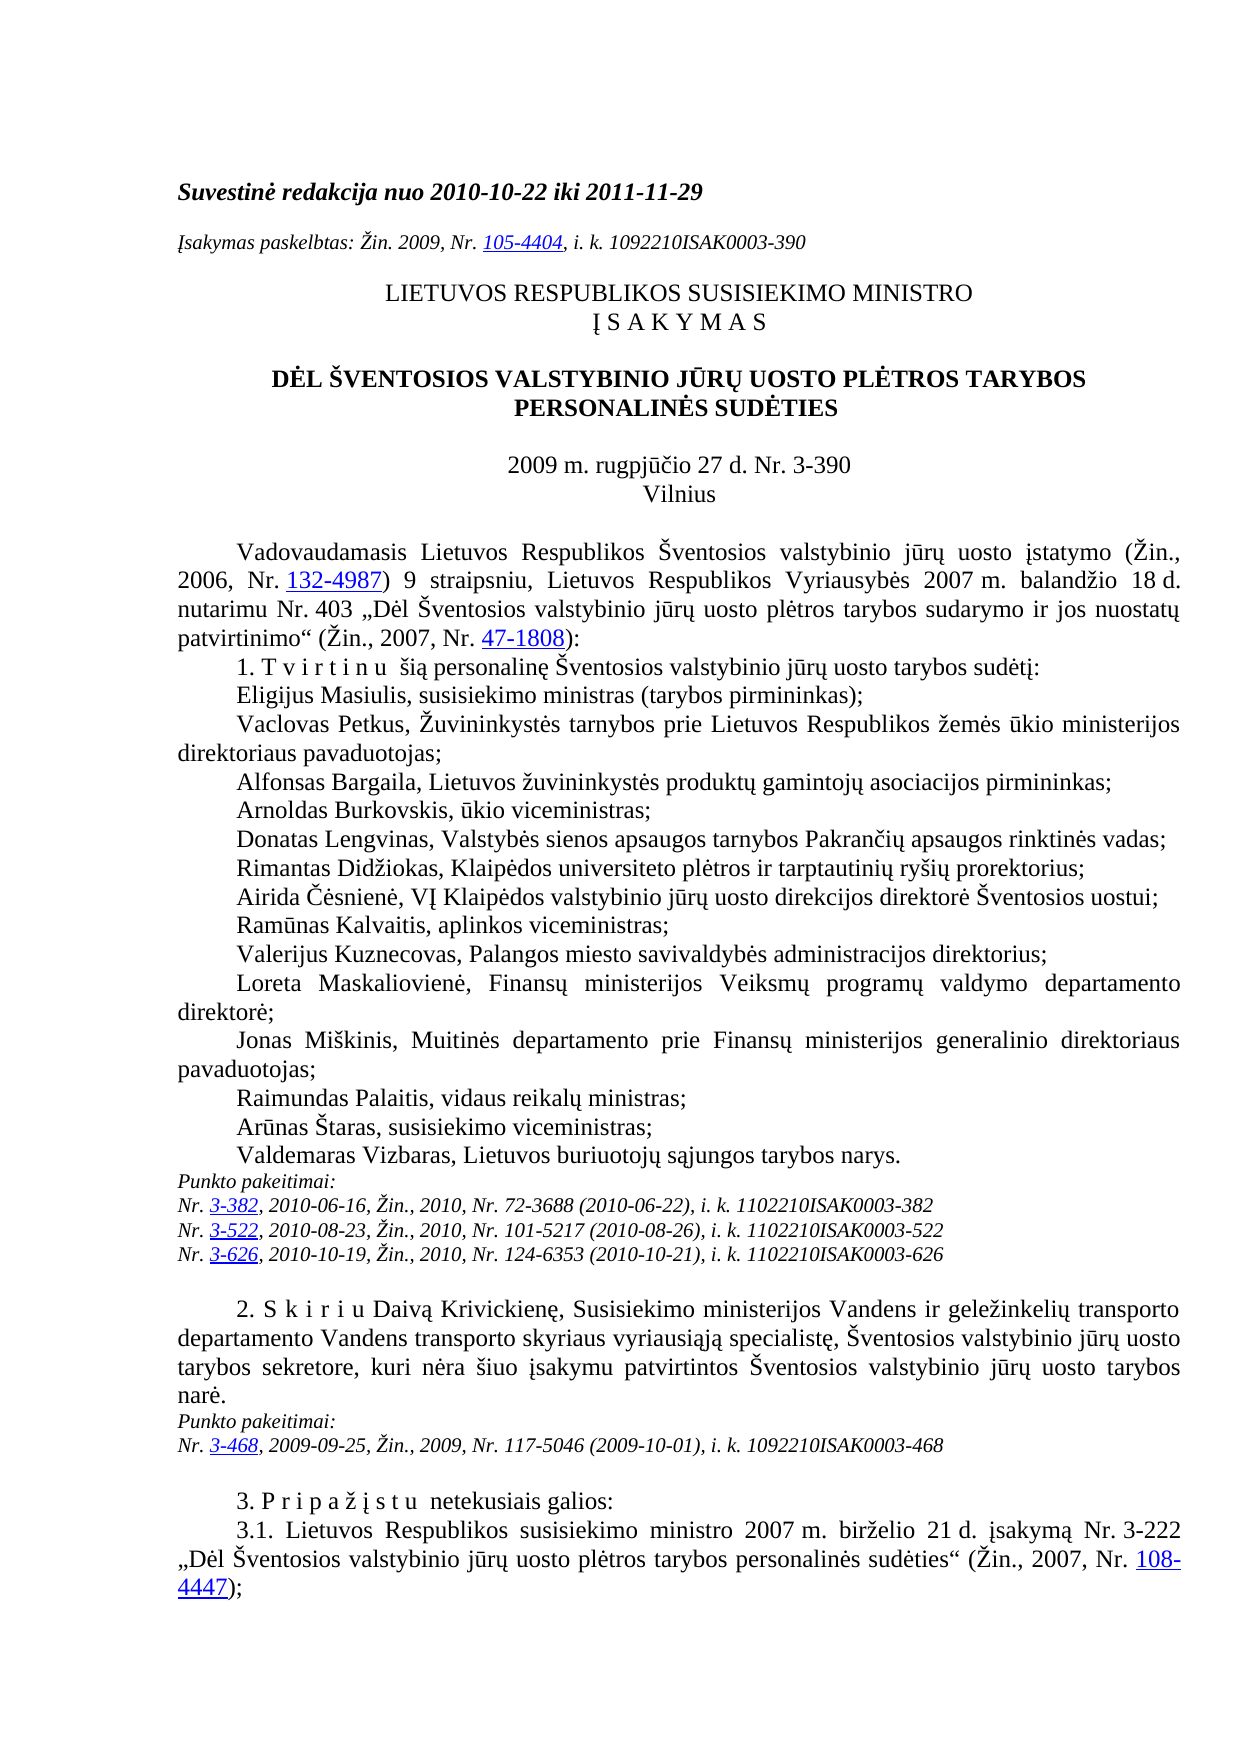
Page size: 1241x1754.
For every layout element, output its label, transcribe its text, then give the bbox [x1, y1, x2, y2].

text 2009 m. rugpjūčio 27 d. Nr. 3-390 [177, 451, 1181, 479]
text Alfonsas Bargaila, Lietuvos žuvininkystės produktų gamintojų asociacijos pirmininkas; [177, 767, 1181, 796]
text Valdemaras Vizbaras, Lietuvos buriuotojų sąjungos tarybos narys. [177, 1141, 1181, 1169]
text Nr. 3-468, 2009-09-25, Žin., 2009, Nr. 117-5046 (2009-10-01), i. k. 1092210ISAK0003-468 [177, 1433, 1181, 1457]
text Punkto pakeitimai: [177, 1169, 1181, 1193]
text Punkto pakeitimai: [177, 1409, 1181, 1433]
text Suvestinė redakcija nuo 2010-10-22 iki 2011-11-29 [177, 177, 1181, 206]
text 3.1. Lietuvos Respublikos susisiekimo ministro 2007 m. birželio 21 d. įsakymą Nr. 3-222 „Dėl Šventosios valstybinio jūrų uosto plėtros tarybos personalinės sudėties“ (Žin., 2007, Nr. 108-4447); [177, 1515, 1181, 1601]
text Įsakymas paskelbtas: Žin. 2009, Nr. 105-4404, i. k. 1092210ISAK0003-390 [177, 230, 1181, 254]
text Airida Čėsnienė, VĮ Klaipėdos valstybinio jūrų uosto direkcijos direktorė Šventosios uostui; [177, 882, 1181, 911]
text Nr. 3-626, 2010-10-19, Žin., 2010, Nr. 124-6353 (2010-10-21), i. k. 1102210ISAK0003-626 [177, 1242, 1181, 1266]
text Nr. 3-382, 2010-06-16, Žin., 2010, Nr. 72-3688 (2010-06-22), i. k. 1102210ISAK0003-382 [177, 1193, 1181, 1217]
text 3. Pripažįstu netekusiais galios: [177, 1486, 1181, 1515]
text Dėl Šventosios valstybinio jūrų uosto plėtros tarybos personalinės sudėties [177, 364, 1181, 422]
text 2. S k i r i u Daivą Krivickienę, Susisiekimo ministerijos Vandens ir geležinkelių transporto departamento Vandens transporto skyriaus vyriausiąją specialistę, Šventosios valstybinio jūrų uosto tarybos sekretore, kuri nėra šiuo įsakymu patvirtintos Šventosios valstybinio jūrų uosto tarybos narė. [177, 1294, 1181, 1409]
text Arnoldas Burkovskis, ūkio viceministras; [177, 796, 1181, 824]
text Vaclovas Petkus, Žuvininkystės tarnybos prie Lietuvos Respublikos žemės ūkio ministerijos direktoriaus pavaduotojas; [177, 709, 1181, 767]
text Nr. 3-522, 2010-08-23, Žin., 2010, Nr. 101-5217 (2010-08-26), i. k. 1102210ISAK0003-522 [177, 1217, 1181, 1242]
text 1. Tvirtinu šią personalinę Šventosios valstybinio jūrų uosto tarybos sudėtį: [177, 652, 1181, 681]
text Eligijus Masiulis, susisiekimo ministras (tarybos pirmininkas); [177, 681, 1181, 709]
text Ramūnas Kalvaitis, aplinkos viceministras; [177, 911, 1181, 939]
text Loreta Maskaliovienė, Finansų ministerijos Veiksmų programų valdymo departamento direktorė; [177, 968, 1181, 1026]
text Jonas Miškinis, Muitinės departamento prie Finansų ministerijos generalinio direktoriaus pavaduotojas; [177, 1026, 1181, 1083]
text Rimantas Didžiokas, Klaipėdos universiteto plėtros ir tarptautinių ryšių prorektorius; [177, 853, 1181, 882]
text Vilnius [177, 479, 1181, 508]
text Raimundas Palaitis, vidaus reikalų ministras; [177, 1083, 1181, 1112]
text Arūnas Štaras, susisiekimo viceministras; [177, 1112, 1181, 1141]
text ĮSAKYMAS [177, 307, 1181, 336]
text Donatas Lengvinas, Valstybės sienos apsaugos tarnybos Pakrančių apsaugos rinktinės vadas; [177, 824, 1181, 853]
text Vadovaudamasis Lietuvos Respublikos Šventosios valstybinio jūrų uosto įstatymo (Žin., 2006, Nr. 132-4987) 9 straipsniu, Lietuvos Respublikos Vyriausybės 2007 m. balandžio 18 d. nutarimu Nr. 403 „Dėl Šventosios valstybinio jūrų uosto plėtros tarybos sudarymo ir jos nuostatų patvirtinimo“ (Žin., 2007, Nr. 47-1808): [177, 537, 1181, 652]
text Valerijus Kuznecovas, Palangos miesto savivaldybės administracijos direktorius; [177, 939, 1181, 968]
text LIETUVOS RESPUBLIKOS SUSISIEKIMO MINISTRO [177, 278, 1181, 307]
